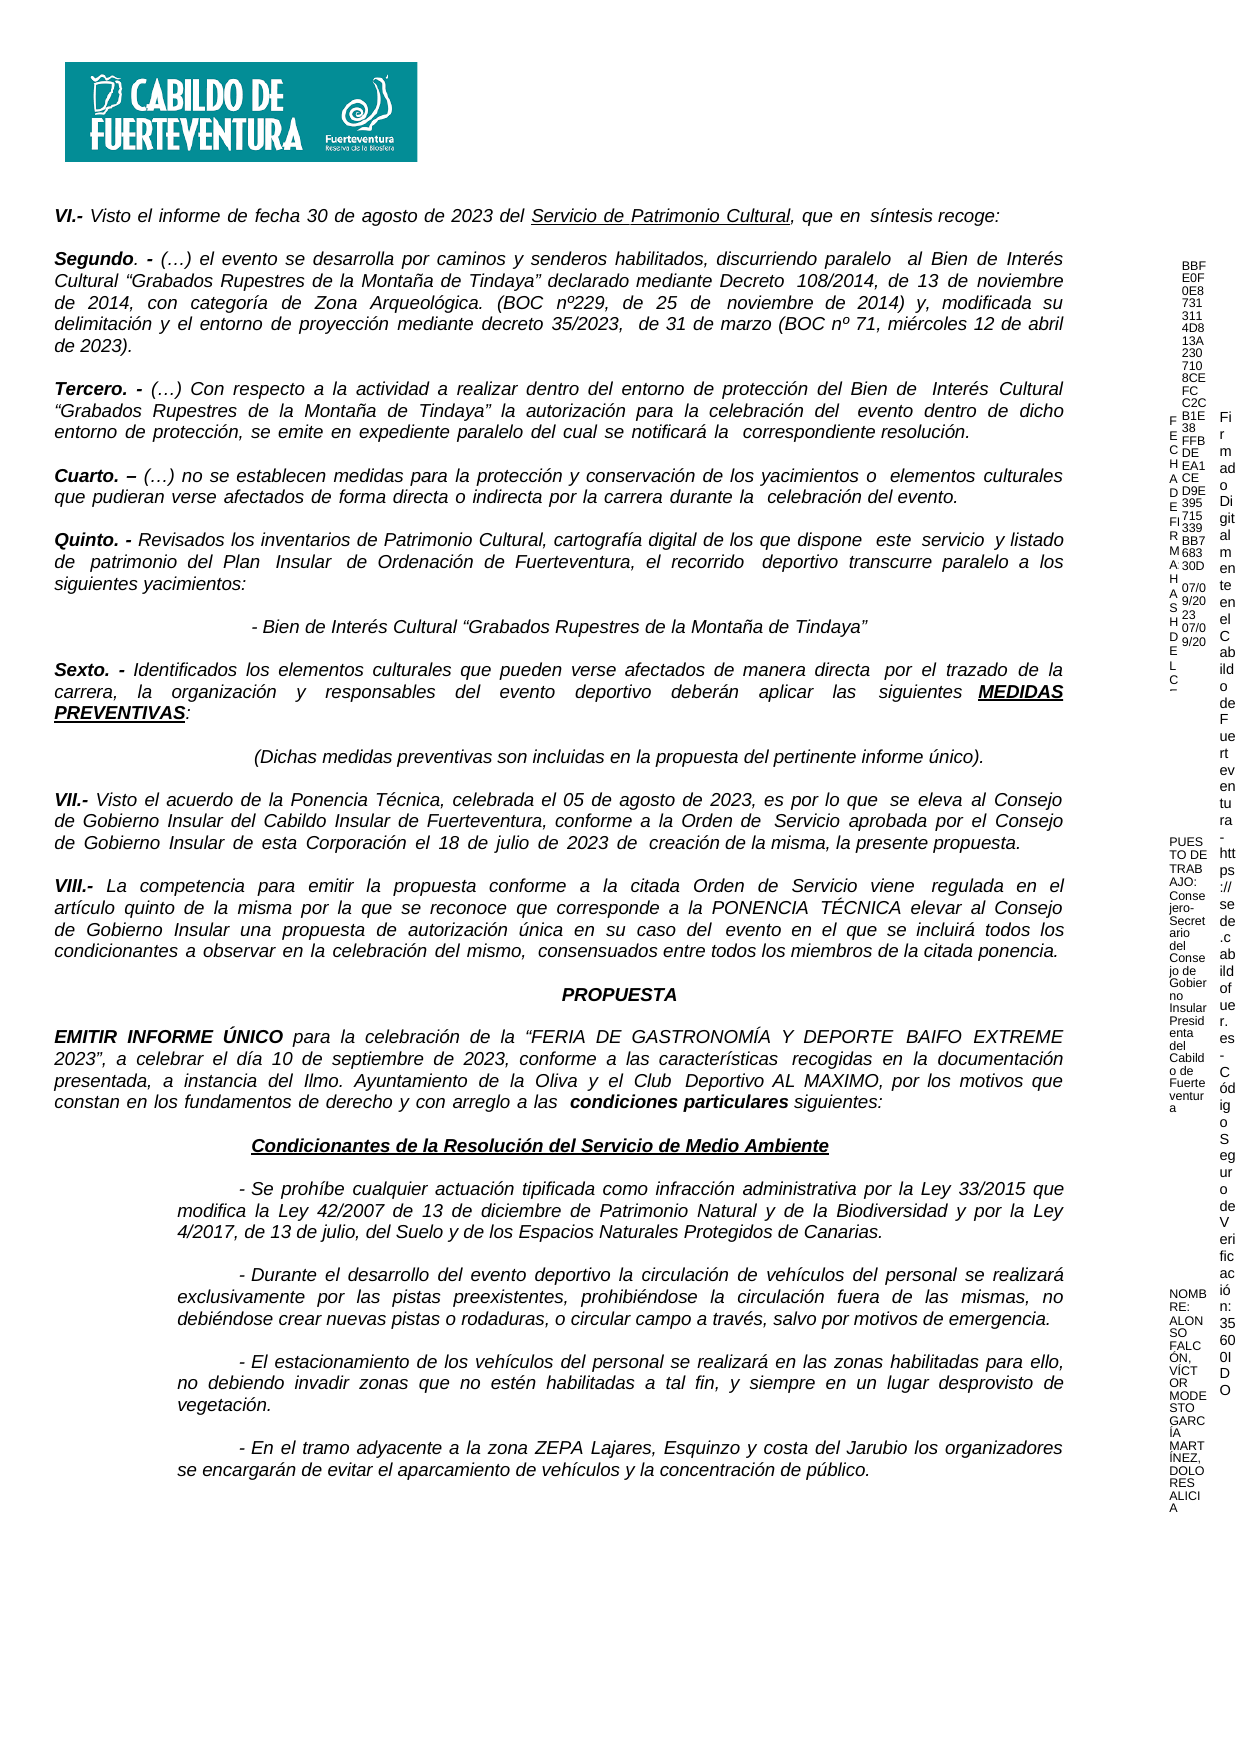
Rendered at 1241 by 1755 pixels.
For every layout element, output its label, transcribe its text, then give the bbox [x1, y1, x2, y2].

text BBFE0F0E87313114D813A2307108CEFCC2CB1E38 FFBDEEA1CED9E395715339BB768330D3CC2EDAE0 [1182, 260, 1207, 571]
list Se prohíbe cualquier actuación tipificada como infracción administrativa por la Ley 33/2015 que modifica la Ley 42/2007 de 13 de diciembre de Patrimonio Natural y de la Biodiversidad y por la Ley 4/2017, de 13 de julio, del Suelo y de los Espacios Naturales Protegidos de Canarias. [165, 1178, 1064, 1243]
subtitle Condicionantes de la Resolución del Servicio de Medio Ambiente [251, 1135, 1217, 1156]
text Cuarto. – (…) no se establecen medidas para la protección y conservación de los yacimientos o elementos culturales que pudieran verse afectados de forma directa o indirecta por la carrera durante la celebración del evento. [54, 464, 1064, 508]
text VIII.- La competencia para emitir la propuesta conforme a la citada Orden de Servicio viene regulada en el artículo quinto de la misma por la que se reconoce que corresponde a la PONENCIA TÉCNICA elevar al Consejo de Gobierno Insular una propuesta de autorización única en su caso del evento en el que se incluirá todos los condicionantes a observar en la celebración del mismo, consensuados entre todos los miembros de la citada ponencia. [54, 875, 1064, 962]
text 07/09/2023 [1182, 581, 1209, 622]
list NOMBRE: [1169, 1287, 1209, 1314]
text - Bien de Interés Cultural “Grabados Rupestres de la Montaña de Tindaya” [251, 616, 1167, 637]
text PUESTO DE TRABAJO: [1169, 835, 1209, 889]
list En el tramo adyacente a la zona ZEPA Lajares, Esquinzo y costa del Jarubio los organizadores se encargarán de evitar el aparcamiento de vehículos y la concentración de público. [165, 1437, 1064, 1480]
list Durante el desarrollo del evento deportivo la circulación de vehículos del personal se realizará exclusivamente por las pistas preexistentes, prohibiéndose la circulación fuera de las mismas, no debiéndose crear nuevas pistas o rodaduras, o circular campo a través, salvo por motivos de emergencia. [165, 1264, 1064, 1329]
text (Dichas medidas preventivas son incluidas en la propuesta del pertinente informe único). [237, 746, 1003, 767]
text Segundo. - (…) el evento se desarrolla por caminos y senderos habilitados, discurriendo paralelo al Bien de Interés Cultural “Grabados Rupestres de la Montaña de Tindaya” declarado mediante Decreto 108/2014, de 13 de noviembre de 2014, con categoría de Zona Arqueológica. (BOC nº229, de 25 de noviembre de 2014) y, modificada su delimitación y el entorno de proyección mediante decreto 35/2023, de 31 de marzo (BOC nº 71, miércoles 12 de abril de 2023). [54, 248, 1064, 356]
text FECHA DE FIRMA: HASH DEL CERTIFICADO: [1169, 414, 1184, 691]
list ALONSO FALCÓN, VÍCTOR MODESTO GARCÍA MARTÍNEZ, DOLORES ALICIA [1169, 1315, 1207, 1515]
list El estacionamiento de los vehículos del personal se realizará en las zonas habilitadas para ello, no debiendo invadir zonas que no estén habilitadas a tal fin, y siempre en un lugar desprovisto de vegetación. [165, 1350, 1064, 1415]
subtitle PROPUESTA [560, 983, 681, 1005]
text Consejero-Secretario del Consejo de Gobierno Insular Presidenta del Cabildo de Fuerteventura [1169, 890, 1207, 1115]
list [1167, 1287, 1209, 1518]
text Quinto. - Revisados los inventarios de Patrimonio Cultural, cartografía digital de los que dispone este servicio y listado de patrimonio del Plan Insular de Ordenación de Fuerteventura, el recorrido deportivo transcurre paralelo a los siguientes yacimientos: [54, 529, 1064, 594]
text VI.- Visto el informe de fecha 30 de agosto de 2023 del Servicio de Patrimonio Cultural, que en síntesis recoge: [54, 205, 1064, 227]
text Firmado Digitalmente en el Cabildo de Fuerteventura - https://sede.cabildofuer.es - Código Seguro de Verificación: 35600IDOC2E0E43238AB99AC4595 [1219, 409, 1236, 1399]
text Sexto. - Identificados los elementos culturales que pueden verse afectados de manera directa por el trazado de la carrera, la organización y responsables del evento deportivo deberán aplicar las siguientes MEDIDAS PREVENTIVAS: [54, 659, 1064, 724]
text 07/09/2023 [1182, 622, 1209, 648]
text Tercero. - (…) Con respecto a la actividad a realizar dentro del entorno de protección del Bien de Interés Cultural “Grabados Rupestres de la Montaña de Tindaya” la autorización para la celebración del evento dentro de dicho entorno de protección, se emite en expediente paralelo del cual se notificará la correspondiente resolución. [54, 378, 1064, 443]
text [1167, 835, 1209, 1140]
text [1179, 258, 1209, 571]
text EMITIR INFORME ÚNICO para la celebración de la “FERIA DE GASTRONOMÍA Y DEPORTE BAIFO EXTREME 2023”, a celebrar el día 10 de septiembre de 2023, conforme a las características recogidas en la documentación presentada, a instancia del Ilmo. Ayuntamiento de la Oliva y el Club Deportivo AL MAXIMO, por los motivos que constan en los fundamentos de derecho y con arreglo a las condiciones particulares siguientes: [54, 1026, 1064, 1113]
text VII.- Visto el acuerdo de la Ponencia Técnica, celebrada el 05 de agosto de 2023, es por lo que se eleva al Consejo de Gobierno Insular del Cabildo Insular de Fuerteventura, conforme a la Orden de Servicio aprobada por el Consejo de Gobierno Insular de esta Corporación el 18 de julio de 2023 de creación de la misma, la presente propuesta. [54, 788, 1064, 853]
